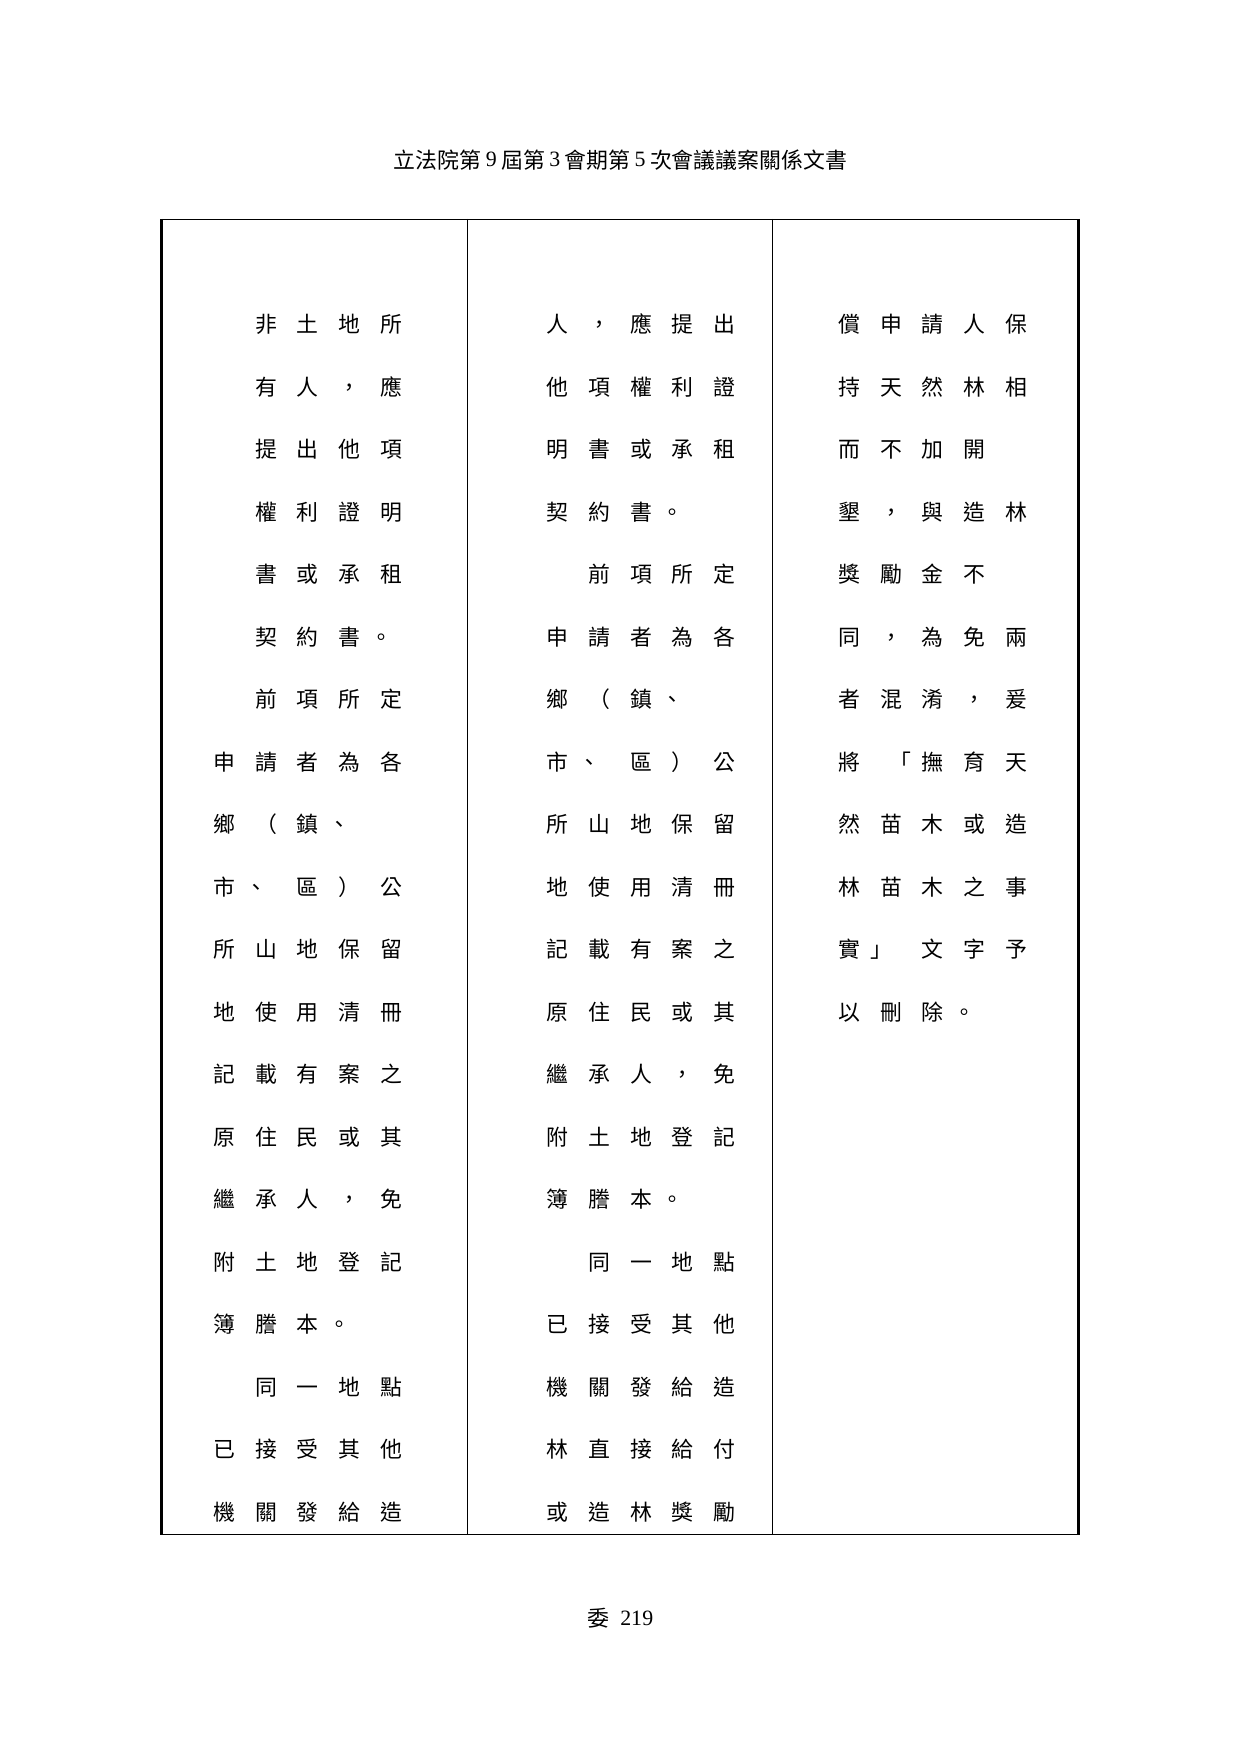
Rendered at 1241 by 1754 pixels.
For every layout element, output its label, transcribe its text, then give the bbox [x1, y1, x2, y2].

table_cell 人，應提出他項權利證明書或承租契約書。 前項所定申請者為各鄉（鎮、市、區）公所山地保留地使用清冊記載有案之原住民或其繼承人，免附土地登記簿謄本。 同一地點已接受其他機關發給造林直接給付或造林獎勵 [468, 220, 772, 1534]
table_cell 非土地所有人，應提出他項權利證明書或承租契約書。 前項所定申請者為各鄉（鎮、市、區）公所山地保留地使用清冊記載有案之原住民或其繼承人，免附土地登記簿謄本。 同一地點已接受其他機關發給造 [163, 220, 467, 1534]
table_cell 償申請人保持天然林相而不加開墾，與造林獎勵金不同，為免兩者混淆，爰將「撫育天然苗木或造林苗木之事實」文字予以刪除。 [773, 220, 1077, 1534]
